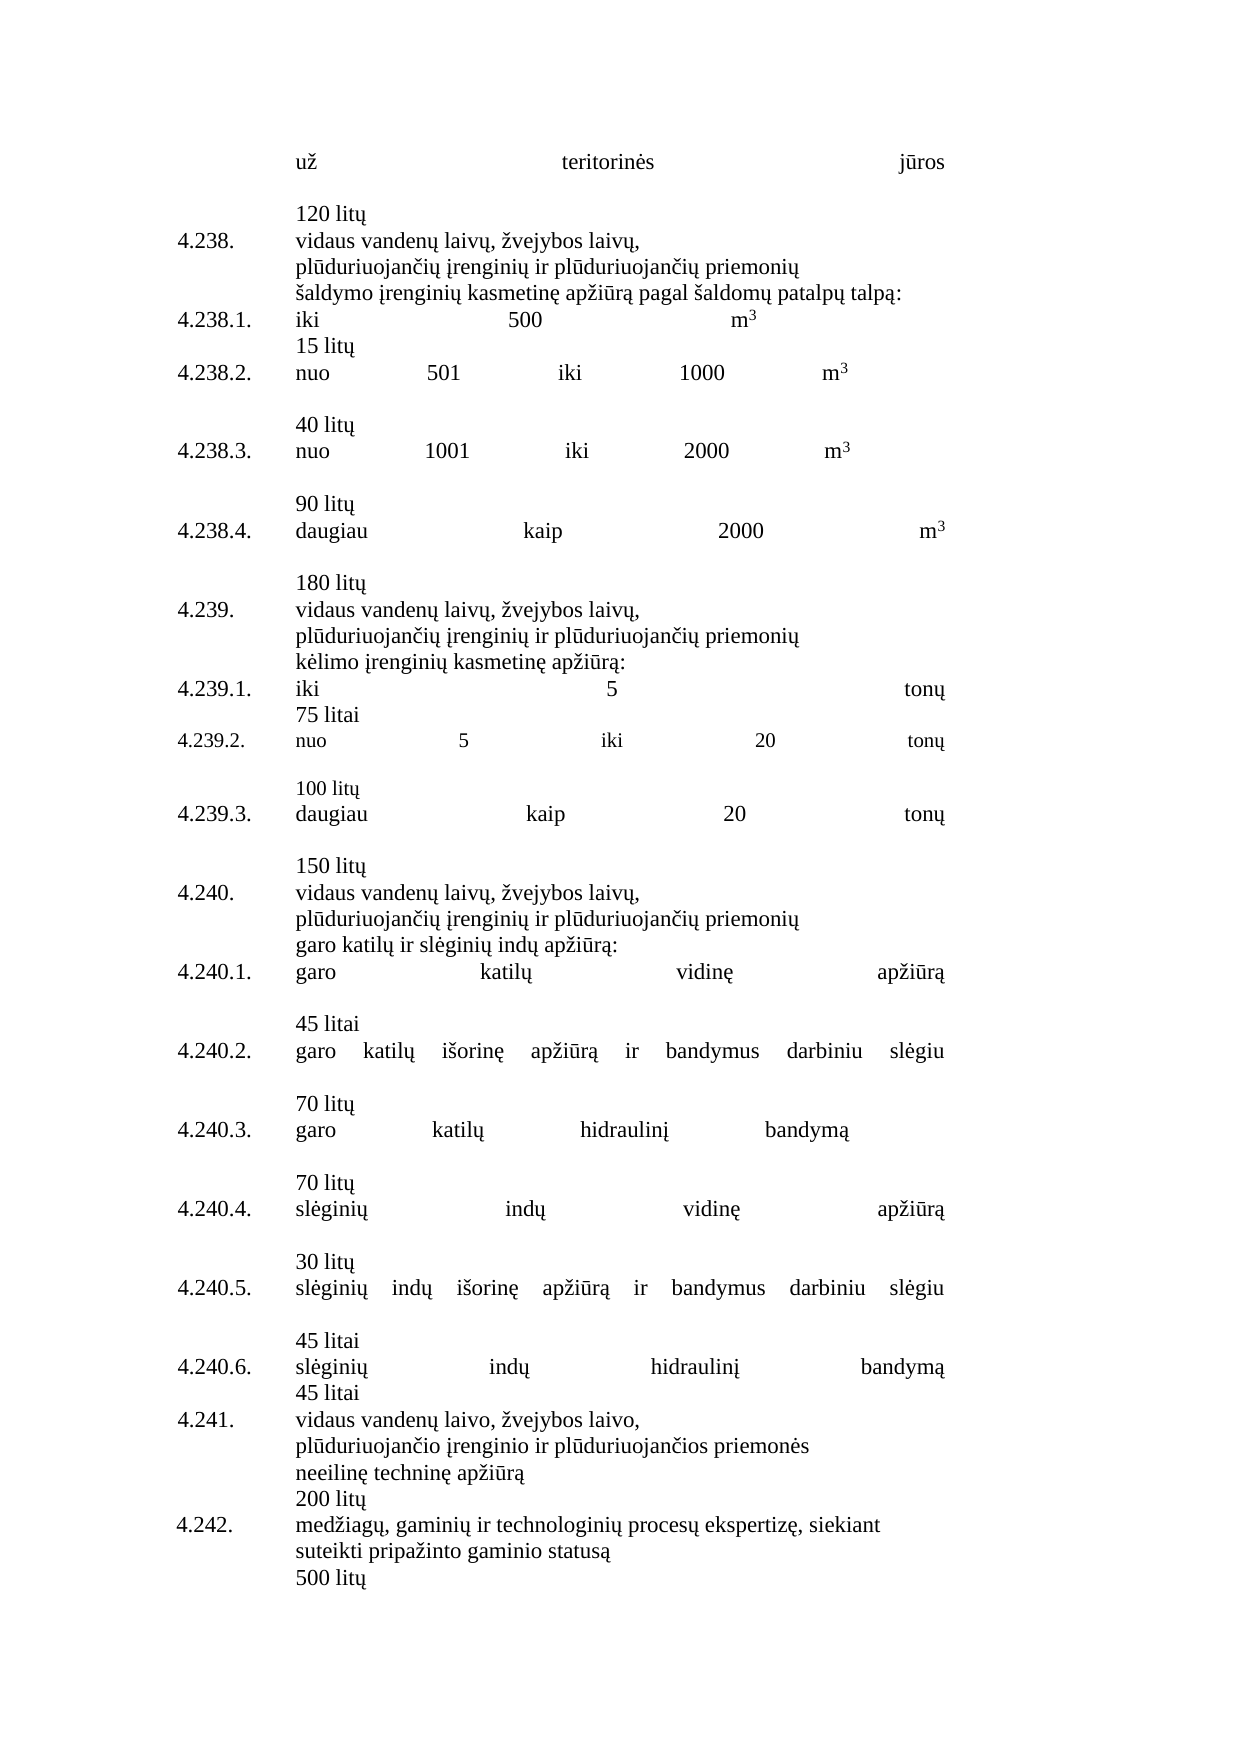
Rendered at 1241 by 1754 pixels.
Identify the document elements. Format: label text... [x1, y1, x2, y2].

text 4.239. vidaus vandenų laivų, žvejybos laivų, [177, 596, 1122, 622]
text 4.239.1. iki 5 tonų 75 litai [177, 675, 945, 727]
text garo katilų ir slėginių indų apžiūrą: [295, 931, 945, 958]
text 4.241. vidaus vandenų laivo, žvejybos laivo, [177, 1406, 1122, 1432]
text 4.240. vidaus vandenų laivų, žvejybos laivų, [177, 879, 1122, 905]
text 4.238.4. daugiau kaip 2000 m3 180 litų [177, 517, 945, 596]
text 4.238.3. nuo 1001 iki 2000 m3 90 litų [177, 438, 945, 517]
text 4.238. vidaus vandenų laivų, žvejybos laivų, [177, 227, 1122, 253]
text neeilinę techninę apžiūrą 200 litų [177, 1458, 945, 1511]
text suteikti pripažinto gaminio statusą 500 litų [176, 1538, 945, 1590]
text už teritorinės jūros 120 litų [295, 148, 945, 227]
text plūduriuojančių įrenginių ir plūduriuojančių priemonių [177, 622, 1122, 648]
text 4.239.3. daugiau kaip 20 tonų 150 litų [177, 800, 945, 879]
text 4.240.4. slėginių indų vidinę apžiūrą 30 litų [177, 1195, 945, 1274]
text plūduriuojančių įrenginių ir plūduriuojančių priemonių [177, 253, 1122, 279]
text kėlimo įrenginių kasmetinę apžiūrą: [295, 648, 945, 675]
text 4.238.1. iki 500 m3 15 litų [177, 306, 945, 358]
text 4.240.1. garo katilų vidinę apžiūrą 45 litai [177, 958, 945, 1037]
text plūduriuojančių įrenginių ir plūduriuojančių priemonių [177, 905, 1122, 931]
text 4.240.3. garo katilų hidraulinį bandymą 70 litų [177, 1116, 945, 1195]
text 4.239.2. nuo 5 iki 20 tonų 100 litų [177, 727, 945, 800]
text 4.240.5. slėginių indų išorinę apžiūrą ir bandymus darbiniu slėgiu 45 litai [177, 1274, 945, 1353]
text 4.240.6. slėginių indų hidraulinį bandymą 45 litai [177, 1353, 945, 1406]
text šaldymo įrenginių kasmetinę apžiūrą pagal šaldomų patalpų talpą: [177, 279, 945, 306]
text plūduriuojančio įrenginio ir plūduriuojančios priemonės [177, 1432, 1122, 1458]
text 4.238.2. nuo 501 iki 1000 m3 40 litų [177, 358, 945, 438]
text 4.242. medžiagų, gaminių ir technologinių procesų ekspertizę, siekiant [176, 1511, 945, 1538]
text 4.240.2. garo katilų išorinę apžiūrą ir bandymus darbiniu slėgiu 70 litų [177, 1037, 945, 1116]
